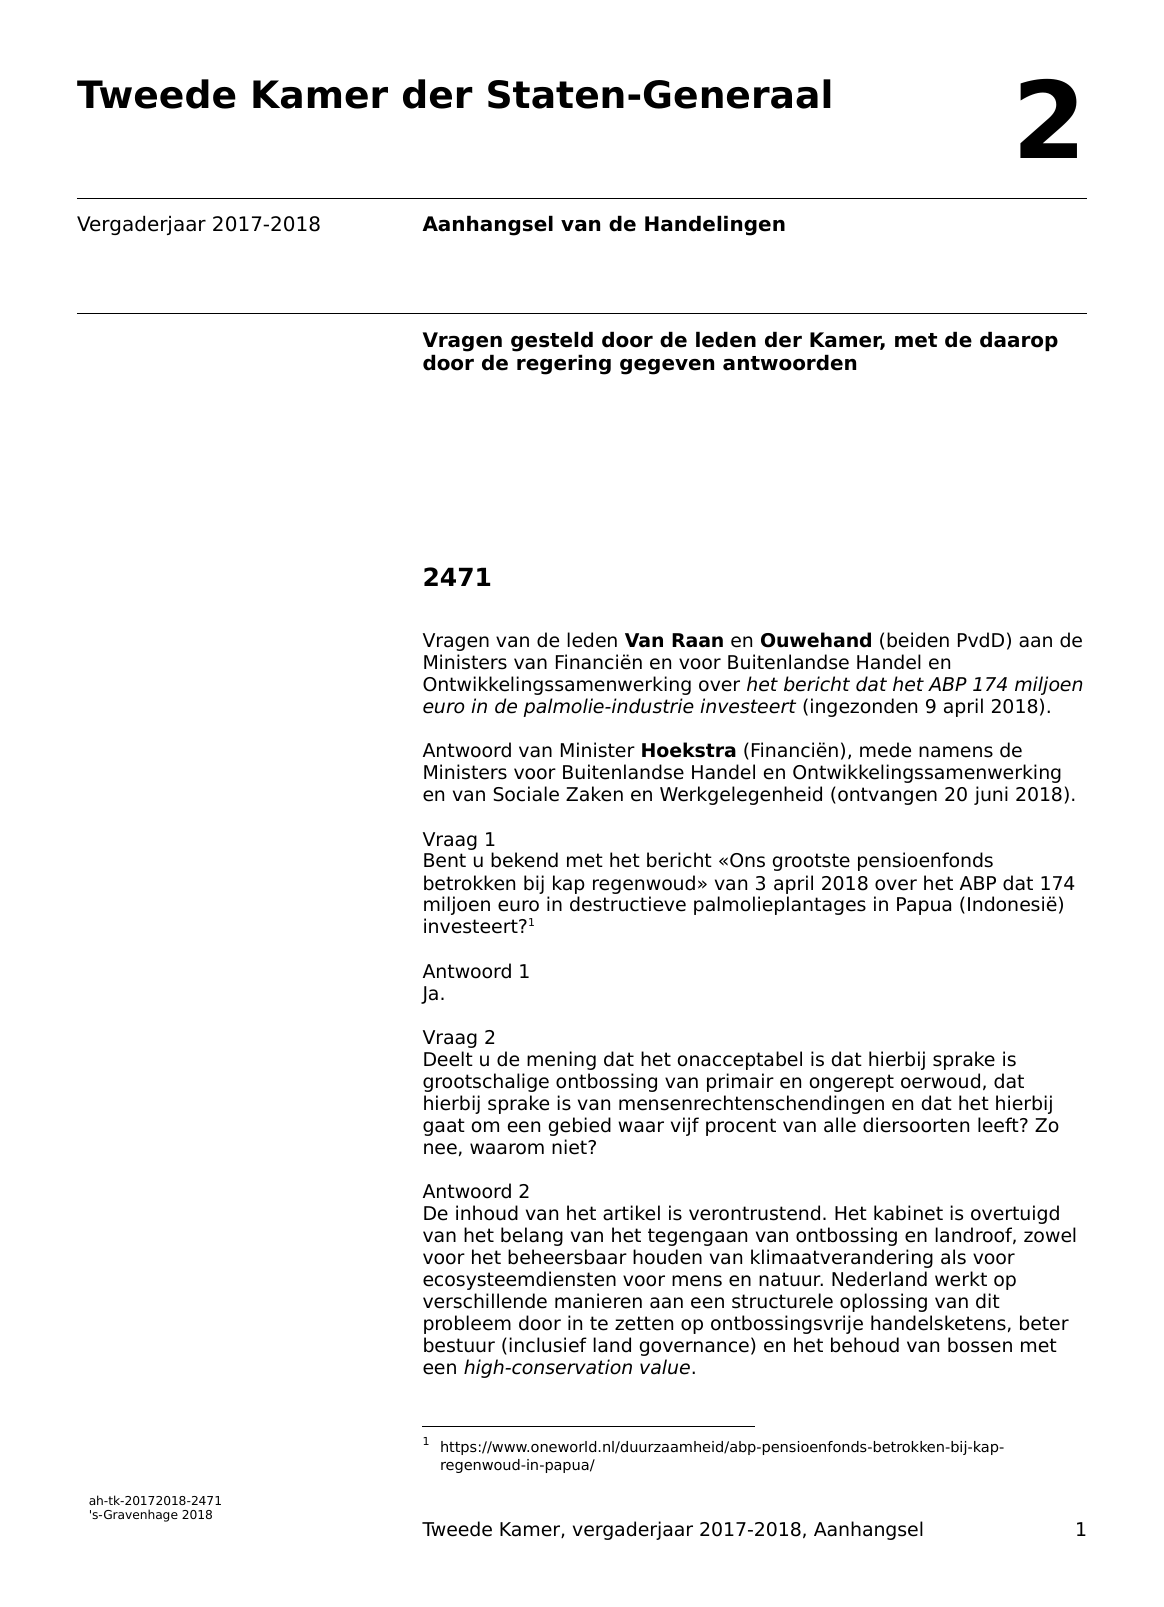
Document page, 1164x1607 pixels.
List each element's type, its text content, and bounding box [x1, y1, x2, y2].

text 2471 [422, 563, 1087, 592]
table_cell Vragen gesteld door de leden der Kamer, met de daarop door de regering gegeven antwoorden [422, 314, 1087, 375]
text 's-Gravenhage 2018 [88, 1508, 323, 1522]
text Antwoord 2 [422, 1181, 1087, 1203]
text Vragen van de leden Van Raan en Ouwehand (beiden PvdD) aan de Ministers van Financiën en voor Buitenlandse Handel en Ontwikkelingssamenwerking over het bericht dat het ABP 174 miljoen euro in de palmolie-industrie investeert (ingezonden 9 april 2018). [422, 630, 1087, 718]
table_header Tweede Kamer der Staten-Generaal [77, 59, 886, 198]
table_cell Vergaderjaar 2017-2018 [77, 199, 422, 313]
text Ja. [422, 982, 1087, 1004]
text Bent u bekend met het bericht «Ons grootste pensioenfonds betrokken bij kap regenwoud» van 3 april 2018 over het ABP dat 174 miljoen euro in destructieve palmolieplantages in Papua (Indonesië) investeert? [422, 850, 1087, 938]
text https://www.oneworld.nl/duurzaamheid/abp-pensioenfonds-betrokken-bij-kap-regenwoud-in-papua/ [422, 1435, 1087, 1474]
table_cell Aanhangsel van de Handelingen [422, 199, 1087, 313]
table_header 2 [886, 59, 1087, 198]
text Vraag 2 [422, 1027, 1087, 1049]
text De inhoud van het artikel is verontrustend. Het kabinet is overtuigd van het belang van het tegengaan van ontbossing en landroof, zowel voor het beheersbaar houden van klimaatverandering als voor ecosysteemdiensten voor mens en natuur. Nederland werkt op verschillende manieren aan een structurele oplossing van dit probleem door in te zetten op ontbossingsvrije handelsketens, beter bestuur (inclusief land governance) en het behoud van bossen met een high-conservation value. [422, 1203, 1087, 1378]
text Antwoord 1 [422, 961, 1087, 982]
table_cell [77, 314, 422, 375]
text Deelt u de mening dat het onacceptabel is dat hierbij sprake is grootschalige ontbossing van primair en ongerept oerwoud, dat hierbij sprake is van mensenrechtenschendingen en dat het hierbij gaat om een gebied waar vijf procent van alle diersoorten leeft? Zo nee, waarom niet? [422, 1049, 1087, 1158]
text ah-tk-20172018-2471 [88, 1494, 323, 1508]
text Vraag 1 [422, 828, 1087, 850]
text Antwoord van Minister Hoekstra (Financiën), mede namens de Ministers voor Buitenlandse Handel en Ontwikkelingssamenwerking en van Sociale Zaken en Werkgelegenheid (ontvangen 20 juni 2018). [422, 740, 1087, 806]
